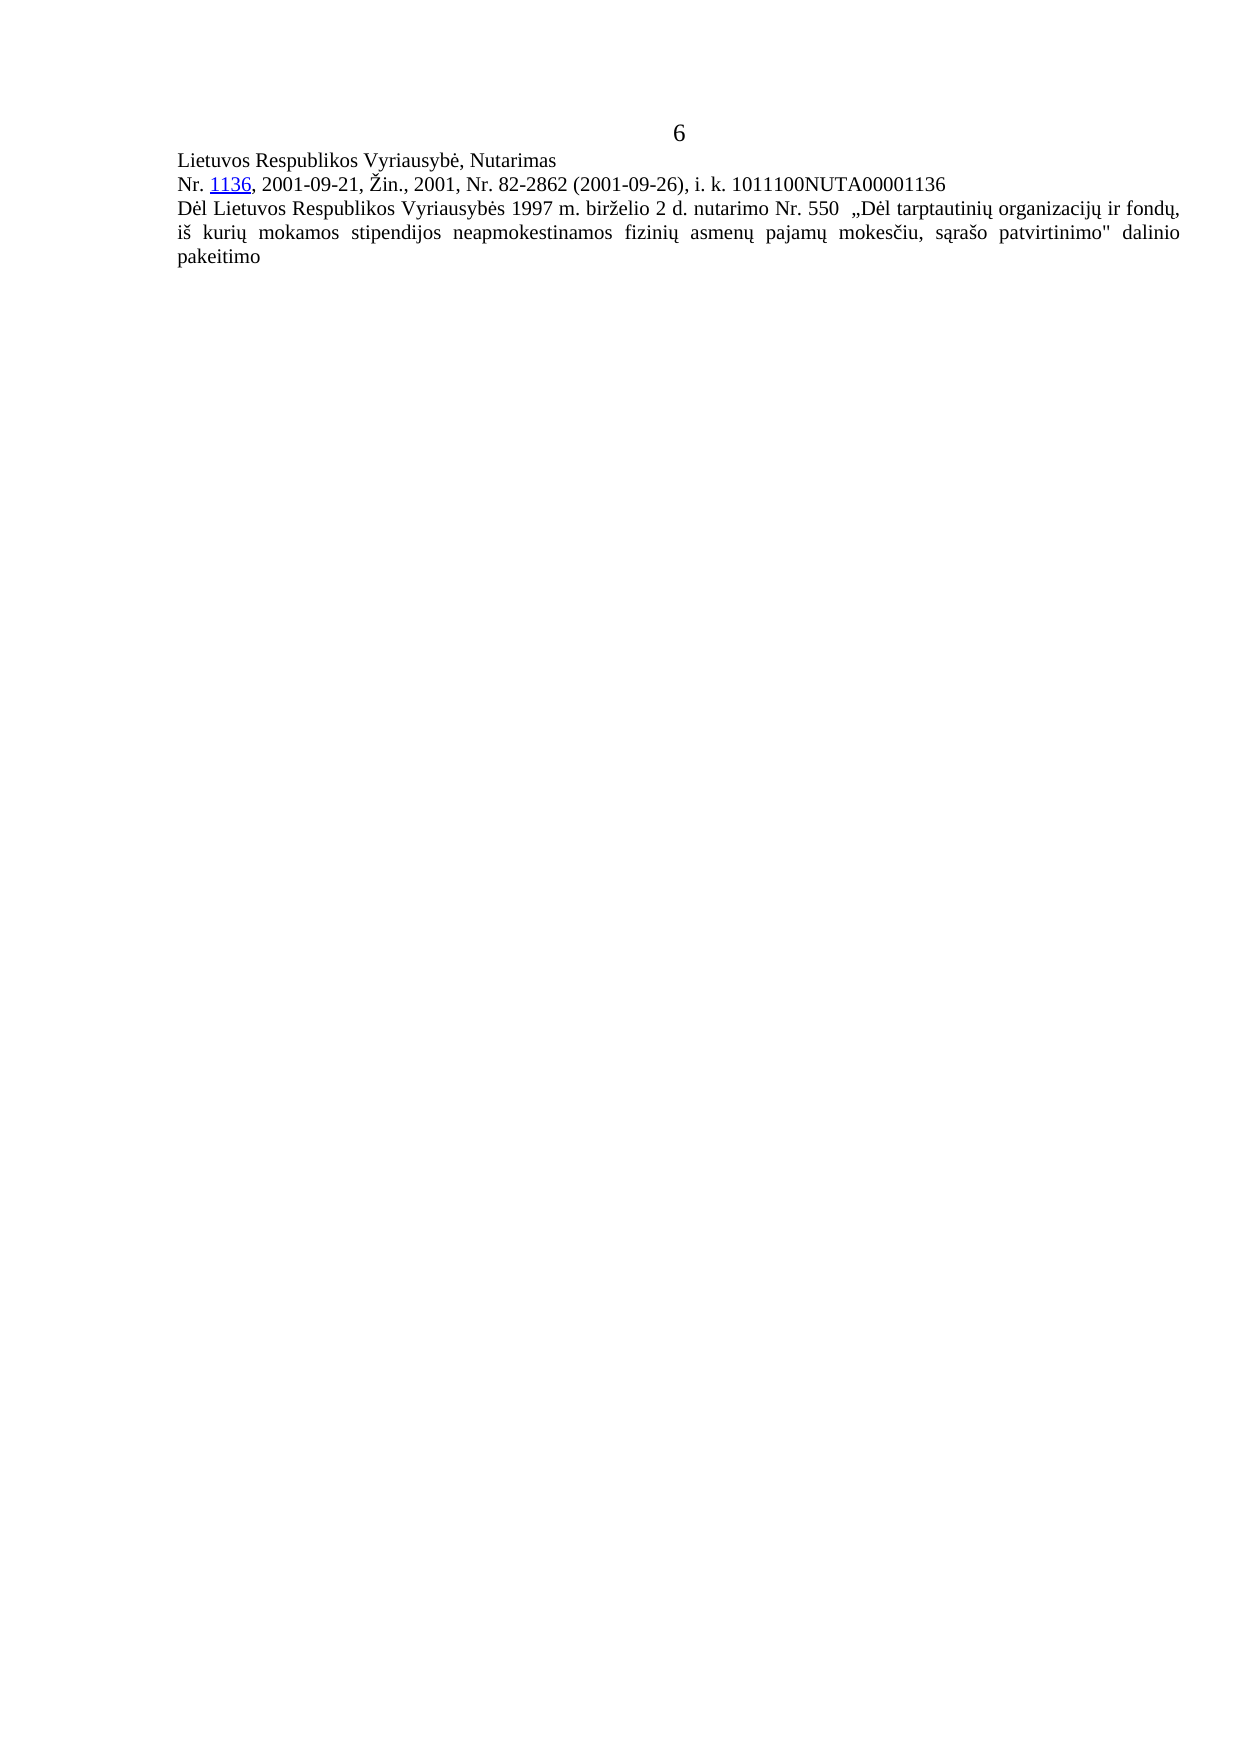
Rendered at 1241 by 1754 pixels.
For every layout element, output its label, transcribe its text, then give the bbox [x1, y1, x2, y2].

text Lietuvos Respublikos Vyriausybė, Nutarimas [177, 147, 1181, 172]
text Dėl Lietuvos Respublikos Vyriausybės 1997 m. birželio 2 d. nutarimo Nr. 550 „Dėl tarptautinių organizacijų ir fondų, iš kurių mokamos stipendijos neapmokestinamos fizinių asmenų pajamų mokesčiu, sąrašo patvirtinimo" dalinio pakeitimo [177, 196, 1181, 268]
text Nr. 1136, 2001-09-21, Žin., 2001, Nr. 82-2862 (2001-09-26), i. k. 1011100NUTA00001136 [177, 172, 1181, 196]
